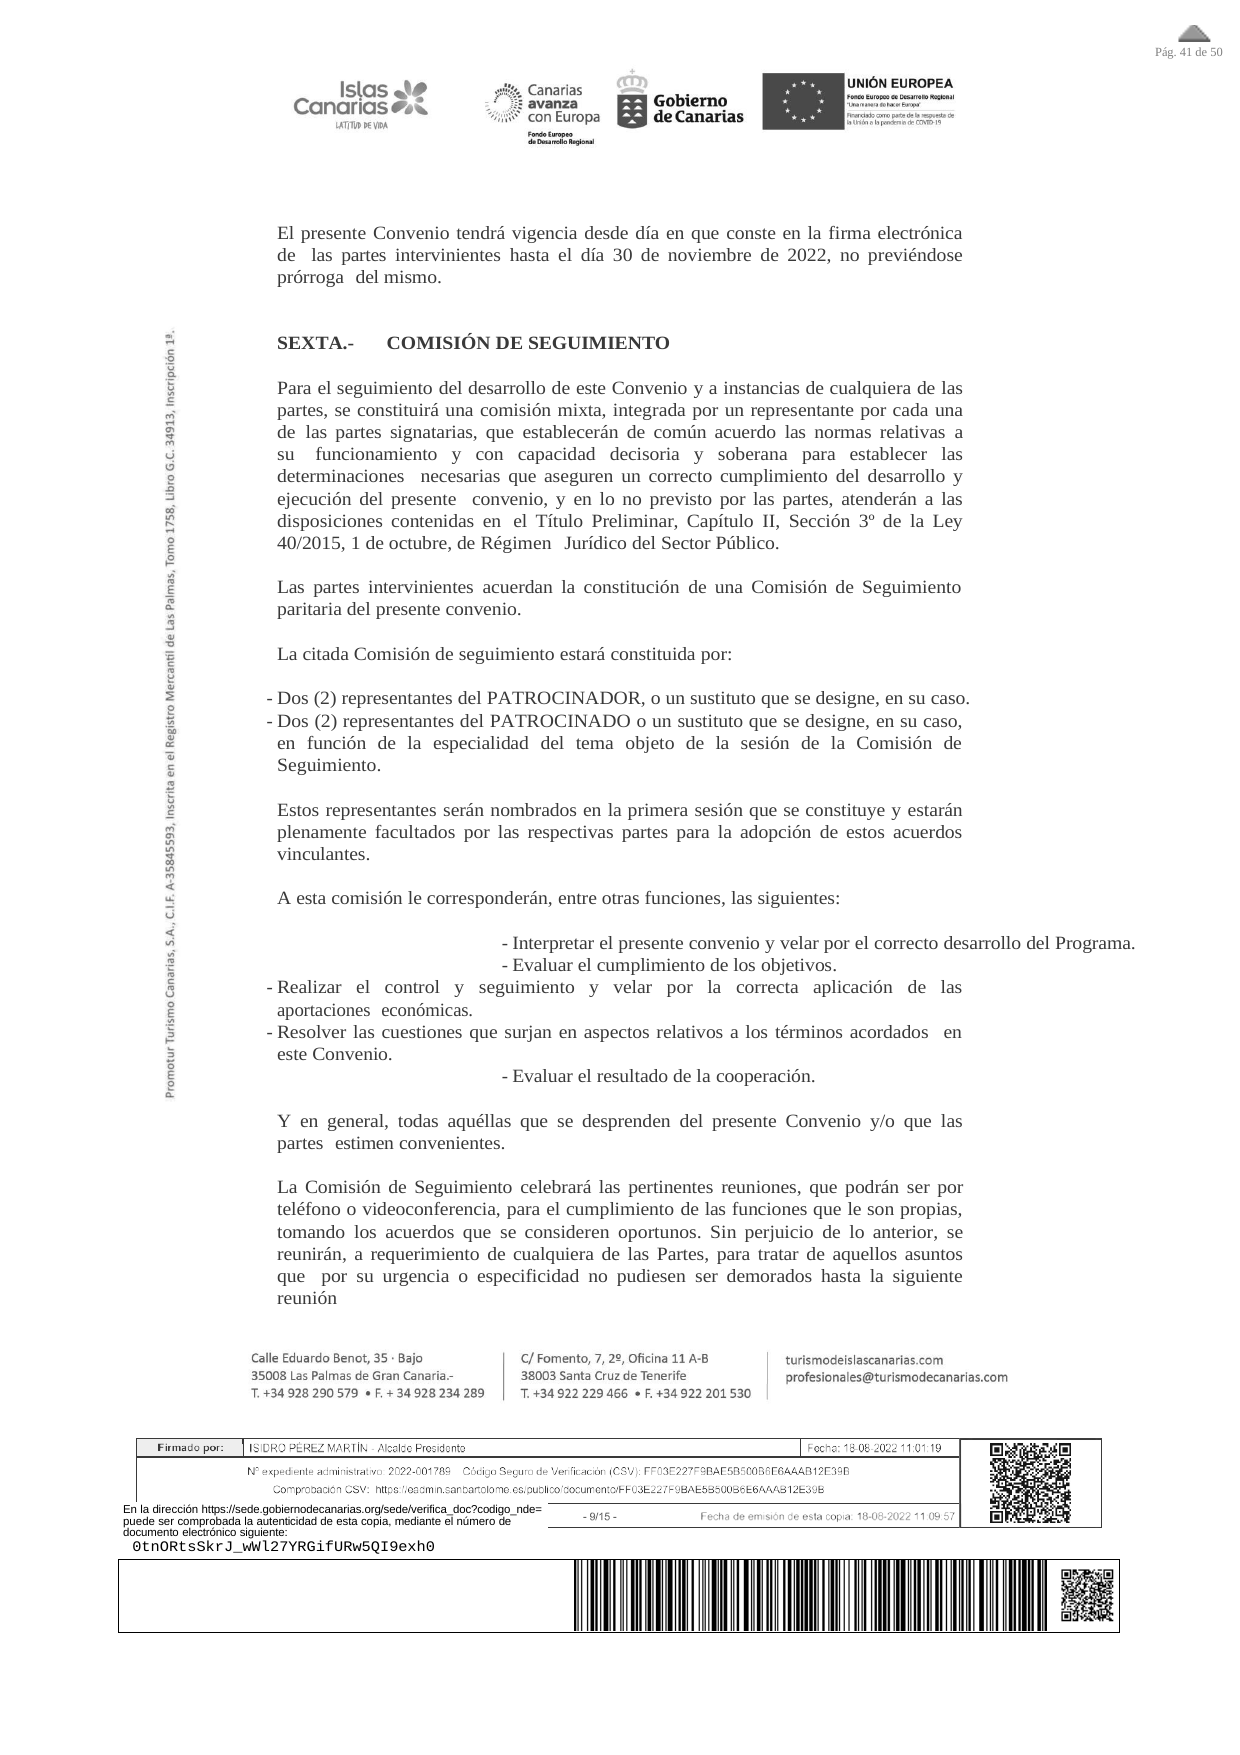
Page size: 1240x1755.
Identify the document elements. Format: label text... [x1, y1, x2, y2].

text La citada Comisión de seguimiento estará constituida por: [277, 643, 1235, 664]
picture [190, 1320, 1094, 1436]
text Y en general, todas aquéllas que se desprenden del presente Convenio y/o que las partes estimen convenientes. [277, 1110, 963, 1153]
picture [140, 322, 189, 1117]
text Para el seguimiento del desarrollo de este Convenio y a instancias de cualquiera de las partes, se constituirá una comisión mixta, integrada por un representante por cada una de las partes signatarias, que establecerán de común acuerdo las normas relativas a su funcionamiento y con capacidad decisoria y soberana para establecer las determinaciones necesarias que aseguren un correcto cumplimiento del desarrollo y ejecución del presente convenio, y en lo no previsto por las partes, atenderán a las disposiciones contenidas en el Título Preliminar, Capítulo II, Sección 3º de la Ley 40/2015, 1 de octubre, de Régimen Jurídico del Sector Público. [277, 377, 963, 553]
list Dos (2) representantes del PATROCINADO o un sustituto que se designe, en su caso, en función de la especialidad del tema objeto de la sesión de la Comisión de Seguimiento. [266, 709, 963, 776]
list Realizar el control y seguimiento y velar por la correcta aplicación de las aportaciones económicas. [266, 976, 963, 1020]
list Interpretar el presente convenio y velar por el correcto desarrollo del Programa. [502, 932, 1235, 953]
picture [1056, 1564, 1119, 1627]
list Evaluar el resultado de la cooperación. [502, 1065, 1235, 1087]
text El presente Convenio tendrá vigencia desde día en que conste en la firma electrónica de las partes intervinientes hasta el día 30 de noviembre de 2022, no previéndose prórroga del mismo. [277, 222, 963, 287]
picture [143, 1438, 1102, 1528]
picture [574, 1560, 1047, 1631]
text SEXTA.- COMISIÓN DE SEGUIMIENTO [277, 332, 1235, 354]
list Evaluar el cumplimiento de los objetivos. [502, 954, 1235, 975]
text Estos representantes serán nombrados en la primera sesión que se constituye y estarán plenamente facultados por las respectivas partes para la adopción de estos acuerdos vinculantes. [277, 799, 963, 864]
picture [276, 64, 964, 150]
text A esta comisión le corresponderán, entre otras funciones, las siguientes: [277, 887, 1235, 909]
text La Comisión de Seguimiento celebrará las pertinentes reuniones, que podrán ser por teléfono o videoconferencia, para el cumplimiento de las funciones que le son propias, tomando los acuerdos que se consideren oportunos. Sin perjuicio de lo anterior, se reunirán, a requerimiento de cualquiera de las Partes, para tratar de aquellos asuntos que por su urgencia o especificidad no pudiesen ser demorados hasta la siguiente reunión [277, 1176, 963, 1309]
list Dos (2) representantes del PATROCINADOR, o un sustituto que se designe, en su caso. [266, 687, 1235, 709]
text Las partes intervinientes acuerdan la constitución de una Comisión de Seguimiento paritaria del presente convenio. [277, 576, 962, 620]
list Resolver las cuestiones que surjan en aspectos relativos a los términos acordados en este Convenio. [266, 1021, 962, 1064]
picture [1177, 25, 1211, 42]
